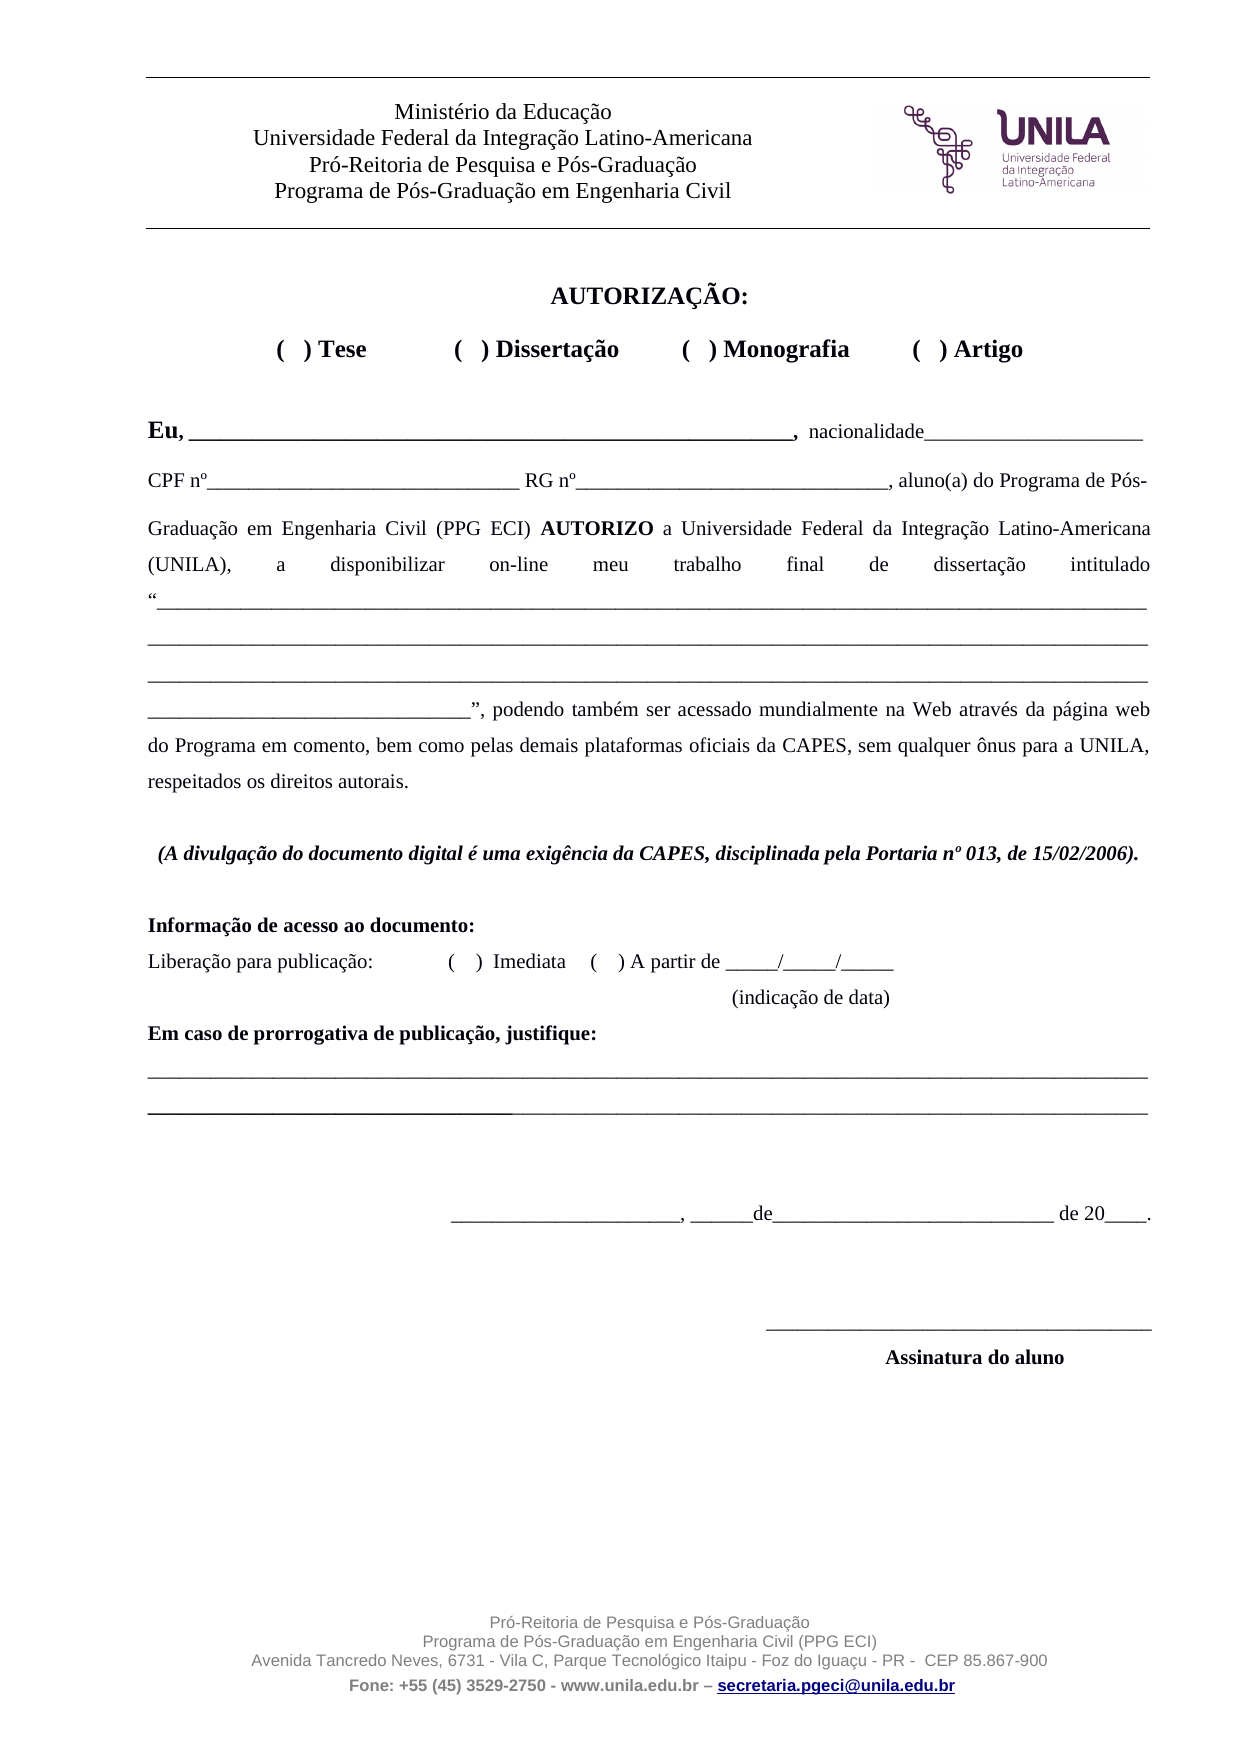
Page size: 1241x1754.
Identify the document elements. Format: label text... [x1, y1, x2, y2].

text Graduação em Engenharia Civil (PPG ECI) AUTORIZO a Universidade Federal da Integração Latino-Americana (UNILA), a disponibilizar on-line meu trabalho final de dissertação intitulado “______________________________________________________________________________________________________________________________________________________________________________________________________________________________________________________________________________________________________________________________”, podendo também ser acessado mundialmente na Web através da página web do Programa em comento, bem como pelas demais plataformas oficiais da CAPES, sem qualquer ônus para a UNILA, respeitados os direitos autorais. [148, 516, 1152, 793]
text ________________________________________________________________________________________________ [148, 1057, 1152, 1081]
text ______________________, ______de___________________________ de 20____. [148, 1201, 1152, 1225]
text Informação de acesso ao documento: [148, 913, 1152, 937]
text (A divulgação do documento digital é uma exigência da CAPES, disciplinada pela Portaria nº 013, de 15/02/2006). [148, 841, 1152, 865]
text Eu, __________________________________________________________, nacionalidade_____________________ [148, 415, 1152, 444]
text _____________________________________ [148, 1309, 1152, 1333]
text CPF nº______________________________ RG nº______________________________, aluno(a) do Programa de Pós- [148, 468, 1152, 492]
text (indicação de data) [590, 985, 1152, 1009]
subtitle AUTORIZAÇÃO: [148, 281, 1152, 310]
text Em caso de prorrogativa de publicação, justifique: [148, 1021, 1152, 1045]
text ________________________________________________________________________________________________ [148, 1093, 1152, 1117]
subtitle ( ) Tese ( ) Dissertação ( ) Monografia ( ) Artigo [148, 334, 1152, 362]
picture [868, 104, 1150, 195]
text Assinatura do aluno [148, 1345, 1152, 1369]
text Liberação para publicação: ( ) Imediata ( ) A partir de _____/_____/_____ [148, 949, 1152, 973]
